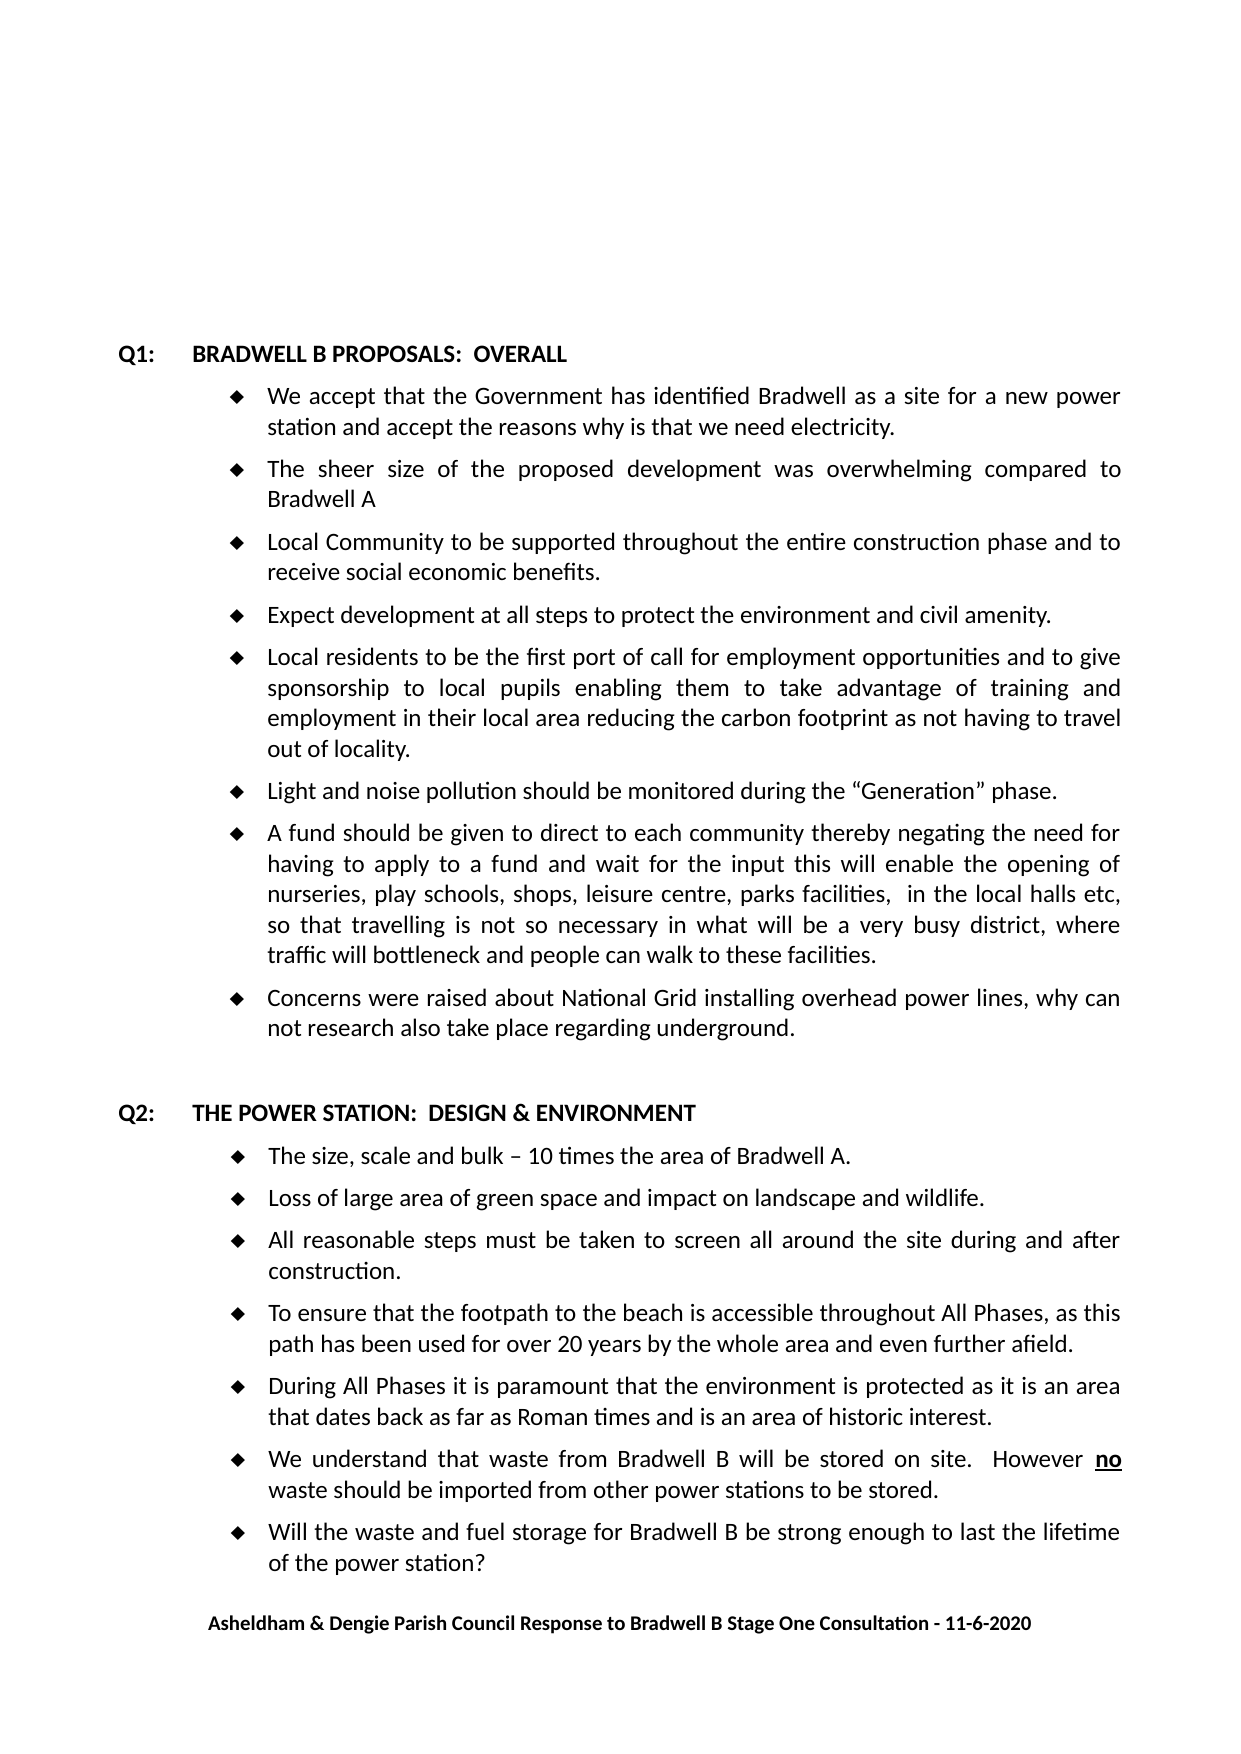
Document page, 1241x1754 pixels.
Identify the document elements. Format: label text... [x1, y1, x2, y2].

list We accept that the Government has identified Bradwell as a site for a new power station and accept the reasons why is that we need electricity. [229, 380, 1122, 441]
list Concerns were raised about National Grid installing overhead power lines, why can not research also take place regarding underground. [229, 982, 1122, 1043]
text Q1: BRADWELL B PROPOSALS: OVERALL [118, 338, 1122, 368]
list The sheer size of the proposed development was overwhelming compared to Bradwell A [229, 453, 1122, 514]
list A fund should be given to direct to each community thereby negating the need for having to apply to a fund and wait for the input this will enable the opening of nurseries, play schools, shops, leisure centre, parks facilities, in the local halls etc, so that travelling is not so necessary in what will be a very busy district, where traffic will bottleneck and people can walk to these facilities. [229, 818, 1122, 970]
list To ensure that the footpath to the beach is accessible throughout All Phases, as this path has been used for over 20 years by the whole area and even further afield. [231, 1297, 1122, 1358]
list Expect development at all steps to protect the environment and civil amenity. [229, 599, 1122, 629]
list The size, scale and bulk – 10 times the area of Bradwell A. [231, 1140, 1122, 1170]
list Local Community to be supported throughout the entire construction phase and to receive social economic benefits. [229, 526, 1122, 587]
text Q2: THE POWER STATION: DESIGN & ENVIRONMENT [118, 1097, 1122, 1128]
list Will the waste and fuel storage for Bradwell B be strong enough to last the lifetime of the power station? [231, 1516, 1122, 1577]
list Loss of large area of green space and impact on landscape and wildlife. [231, 1182, 1122, 1213]
list During All Phases it is paramount that the environment is protected as it is an area that dates back as far as Roman times and is an area of historic interest. [231, 1370, 1122, 1431]
list We understand that waste from Bradwell B will be stored on site. However no waste should be imported from other power stations to be stored. [231, 1443, 1122, 1504]
list Local residents to be the first port of call for employment opportunities and to give sponsorship to local pupils enabling them to take advantage of training and employment in their local area reducing the carbon footprint as not having to travel out of locality. [229, 641, 1122, 763]
list All reasonable steps must be taken to screen all around the site during and after construction. [231, 1224, 1122, 1286]
list Light and noise pollution should be monitored during the “Generation” phase. [229, 775, 1122, 806]
